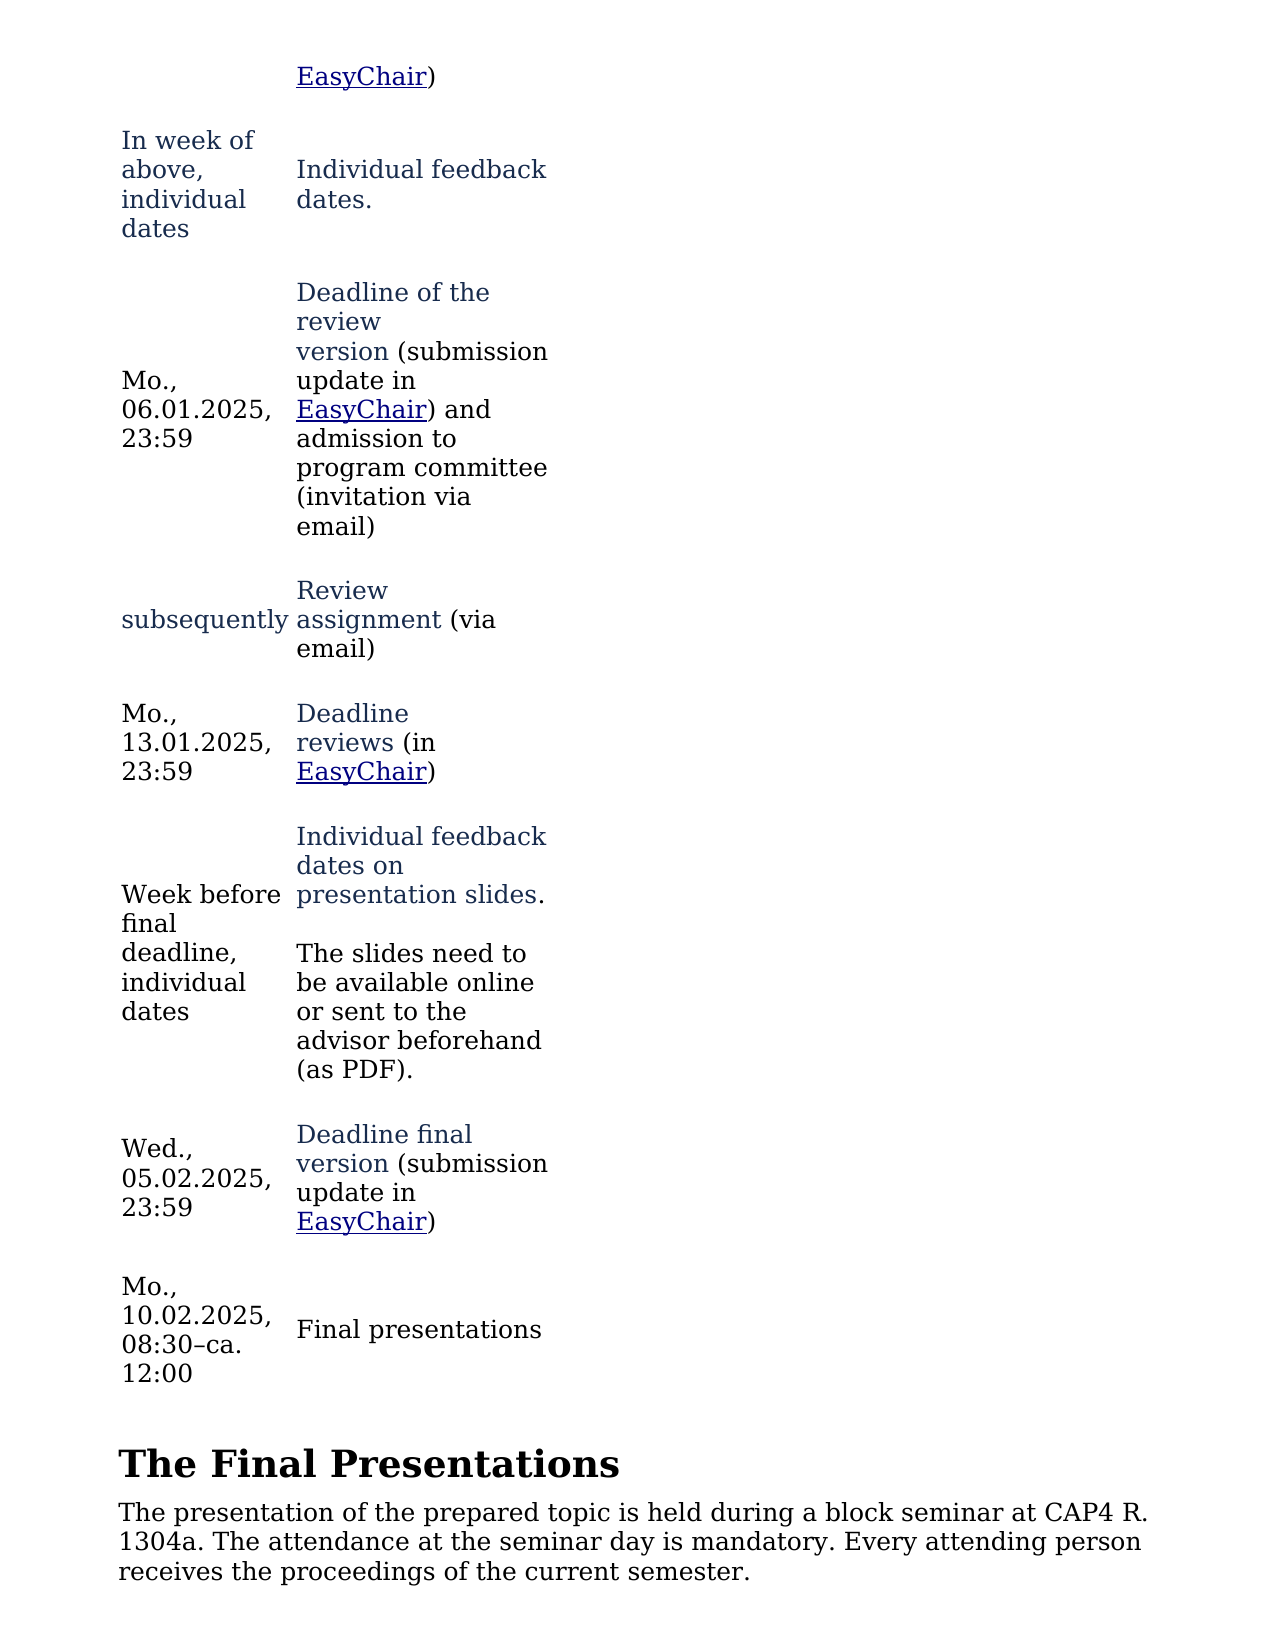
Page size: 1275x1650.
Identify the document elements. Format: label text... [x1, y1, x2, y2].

table_cell In week of above, individual dates [118, 124, 293, 276]
table_cell Mo., 13.01.2025, 23:59 [118, 696, 293, 819]
table_cell subsequently [118, 573, 293, 696]
table_cell Deadline final version (submission update in EasyChair) [293, 1117, 557, 1269]
table_cell Mo., 06.01.2025, 23:59 [118, 276, 293, 573]
subtitle The Final Presentations [118, 1442, 1216, 1486]
table_cell Final presentations [293, 1269, 557, 1421]
table_cell [118, 59, 293, 123]
table_cell Deadline reviews (in EasyChair) [293, 696, 557, 819]
table_cell EasyChair) [293, 59, 557, 123]
text The presentation of the prepared topic is held during a block seminar at CAP4 R. 1304a. The attendance at the seminar day is mandatory. Every attending person receives the proceedings of the current semester. [118, 1498, 1216, 1586]
table_cell Review assignment (via email) [293, 573, 557, 696]
table_cell Deadline of the review version (submission update in EasyChair) and admission to program committee (invitation via email) [293, 276, 557, 573]
table_cell Wed., 05.02.2025, 23:59 [118, 1117, 293, 1269]
table_cell Individual feedback dates. [293, 124, 557, 276]
table_cell Week before final deadline, individual dates [118, 819, 293, 1117]
table_cell Individual feedback dates on presentation slides. The slides need to be available online or sent to the advisor beforehand (as PDF). [293, 819, 557, 1117]
table_cell Mo., 10.02.2025, 08:30–ca. 12:00 [118, 1269, 293, 1421]
